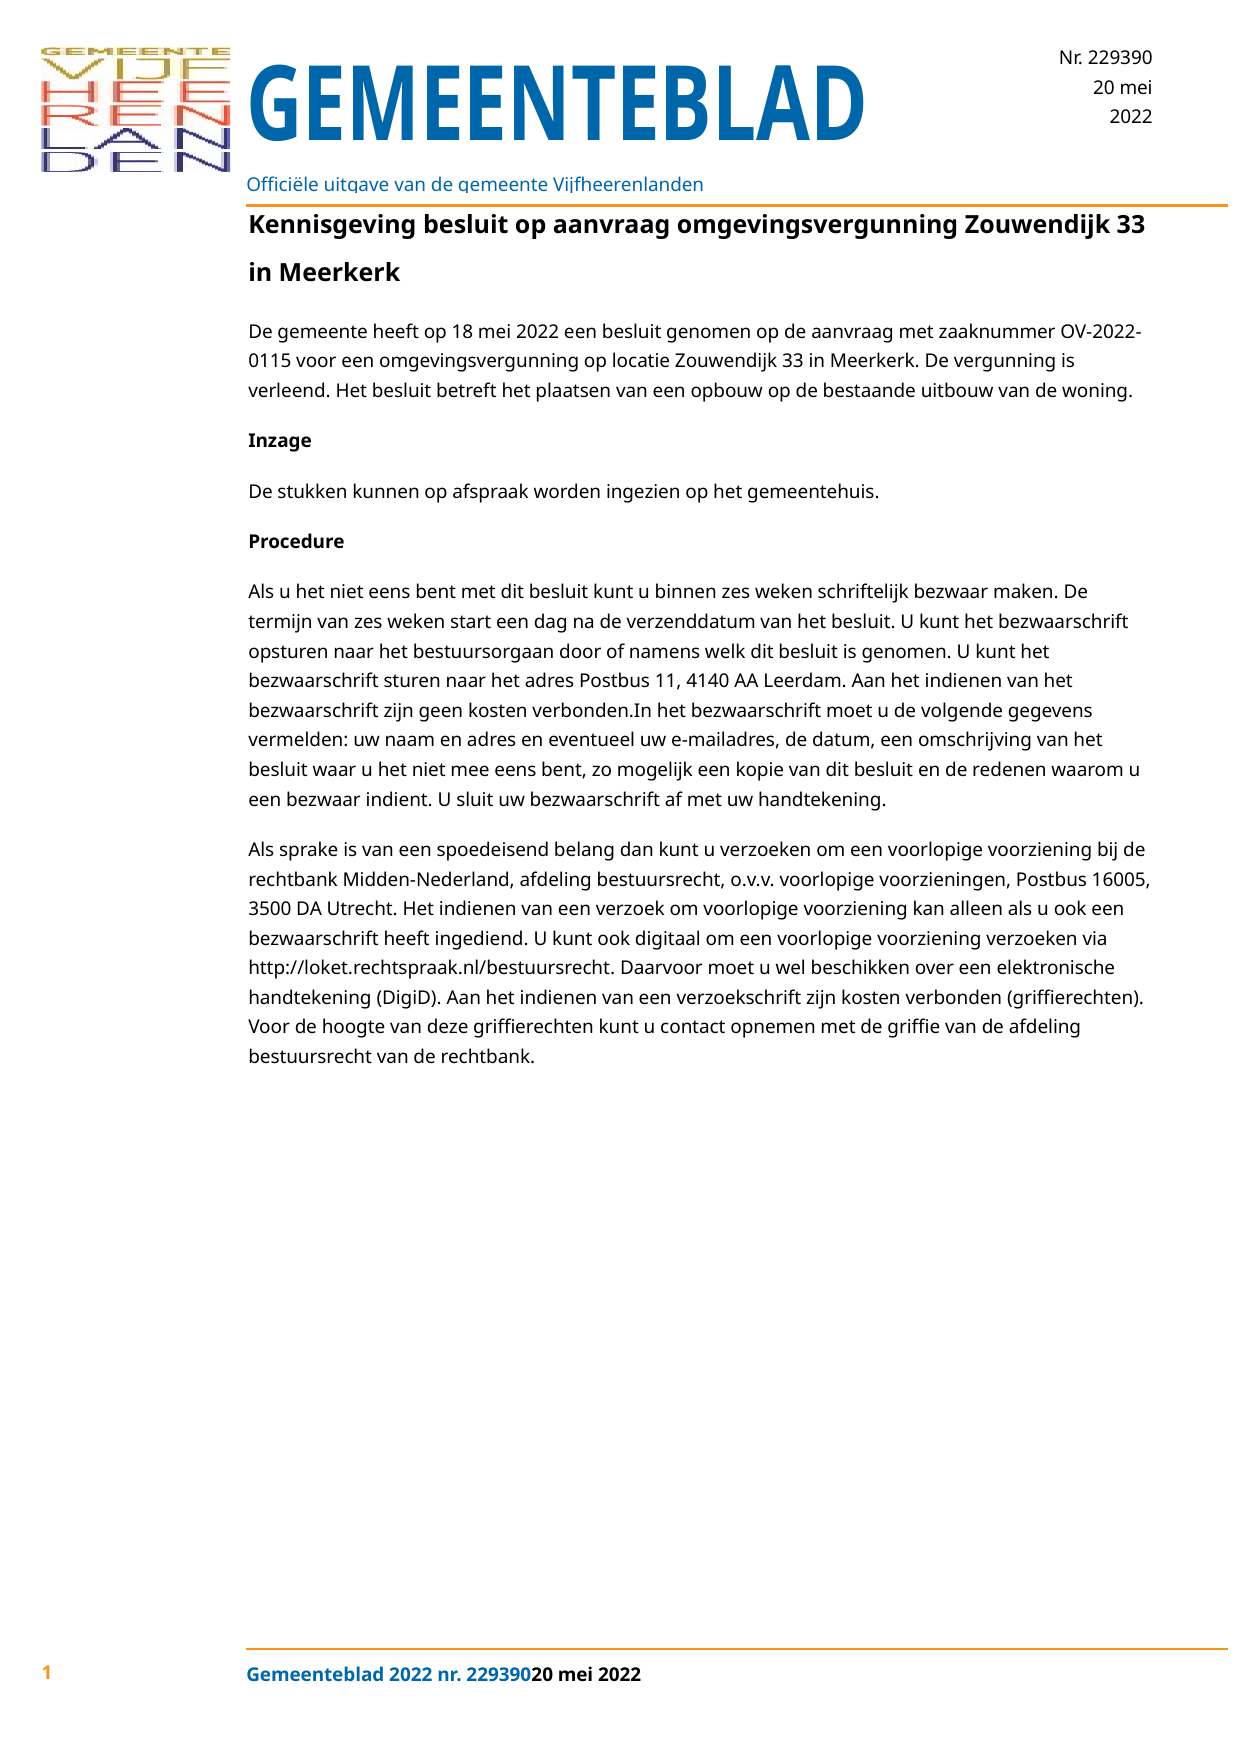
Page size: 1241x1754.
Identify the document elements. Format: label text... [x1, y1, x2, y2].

text Als u het niet eens bent met dit besluit kunt u binnen zes weken schriftelijk bezwaar maken. De termijn van zes weken start een dag na de verzenddatum van het besluit. U kunt het bezwaarschrift opsturen naar het bestuursorgaan door of namens welk dit besluit is genomen. U kunt het bezwaarschrift sturen naar het adres Postbus 11, 4140 AA Leerdam. Aan het indienen van het bezwaarschrift zijn geen kosten verbonden.In het bezwaarschrift moet u de volgende gegevens vermelden: uw naam en adres en eventueel uw e-mailadres, de datum, een omschrijving van het besluit waar u het niet mee eens bent, zo mogelijk een kopie van dit besluit en de redenen waarom u een bezwaar indient. U sluit uw bezwaarschrift af met uw handtekening. [248, 579, 1152, 812]
text Als sprake is van een spoedeisend belang dan kunt u verzoeken om een voorlopige voorziening bij de rechtbank Midden-Nederland, afdeling bestuursrecht, o.v.v. voorlopige voorzieningen, Postbus 16005, 3500 DA Utrecht. Het indienen van een verzoek om voorlopige voorziening kan alleen als u ook een bezwaarschrift heeft ingediend. U kunt ook digitaal om een voorlopige voorziening verzoeken via http://loket.rechtspraak.nl/bestuursrecht. Daarvoor moet u wel beschikken over een elektronische handtekening (DigiD). Aan het indienen van een verzoekschrift zijn kosten verbonden (griffierechten). Voor de hoogte van deze griffierechten kunt u contact opnemen met de griffie van de afdeling bestuursrecht van de rechtbank. [248, 836, 1152, 1069]
text De stukken kunnen op afspraak worden ingezien op het gemeentehuis. [248, 478, 1152, 504]
text Inzage [248, 427, 1152, 453]
text Procedure [248, 528, 1152, 554]
text De gemeente heeft op 18 mei 2022 een besluit genomen op de aanvraag met zaaknummer OV-2022-0115 voor een omgevingsvergunning op locatie Zouwendijk 33 in Meerkerk. De vergunning is verleend. Het besluit betreft het plaatsen van een opbouw op de bestaande uitbouw van de woning. [248, 318, 1152, 403]
text Kennisgeving besluit op aanvraag omgevingsvergunning Zouwendijk 33 in Meerkerk [248, 207, 1152, 288]
picture [41, 47, 231, 172]
